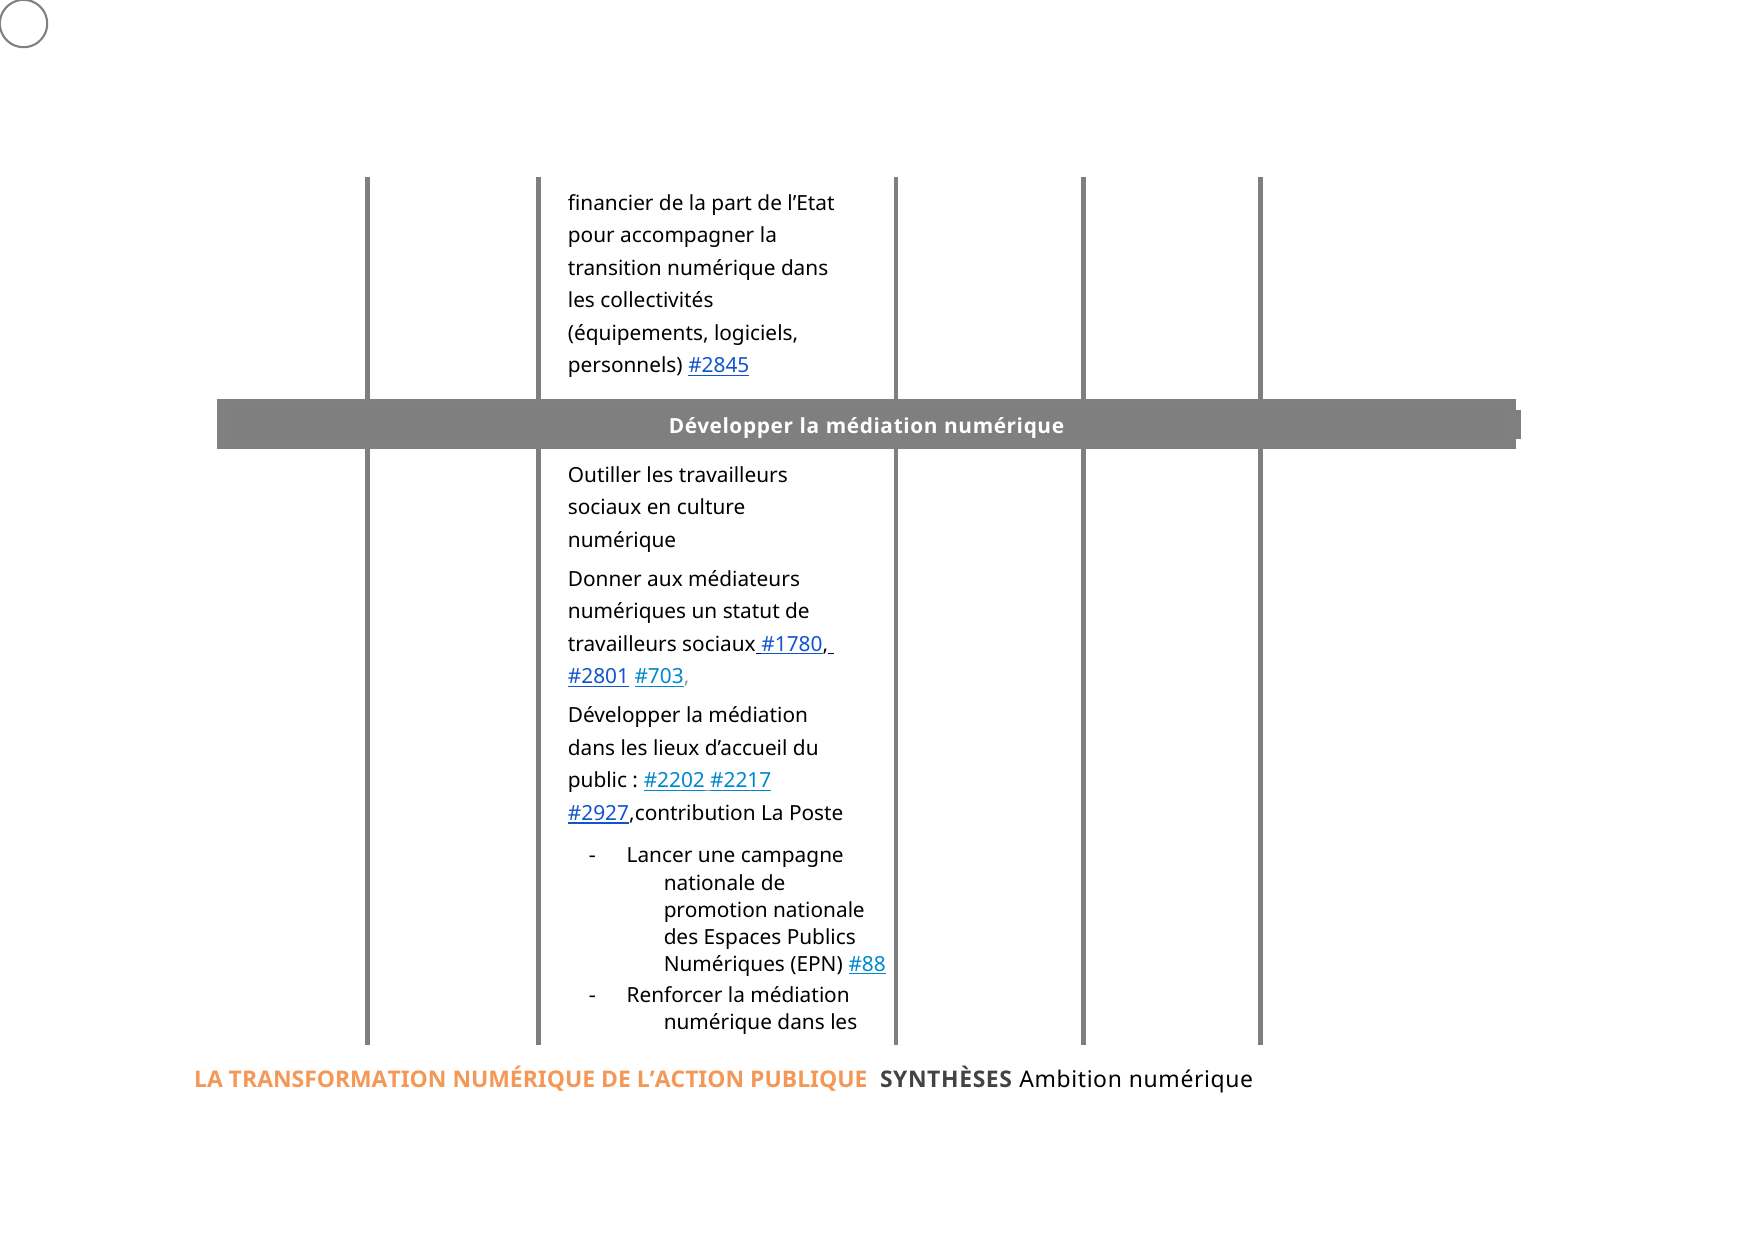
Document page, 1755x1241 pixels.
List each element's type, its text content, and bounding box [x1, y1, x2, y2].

table_cell [1263, 449, 1516, 1045]
table_cell [898, 177, 1081, 399]
table_cell [1086, 177, 1258, 399]
table_cell financier de la part de l’Etat pour accompagner la transition numérique dans les collectivités (équipements, logiciels, personnels) #2845 [541, 177, 894, 399]
table_cell [370, 449, 536, 1045]
table_cell [217, 449, 365, 1045]
table_cell [370, 177, 536, 399]
table_cell [898, 449, 1081, 1045]
table_cell [1516, 449, 1521, 1045]
table_cell [1516, 399, 1521, 410]
table_cell [217, 177, 365, 399]
table_cell [1516, 177, 1521, 399]
table_cell [1516, 439, 1521, 449]
table_cell [1086, 449, 1258, 1045]
table_cell [1263, 177, 1516, 399]
table_cell Outiller les travailleurs sociaux en culture numérique Donner aux médiateurs numériques un statut de travailleurs sociaux #1780, #2801 #703, Développer la médiation dans les lieux d’accueil du public : #2202 #2217 #2927,contribution La Poste Lancer une campagne nationale de promotion nationale des Espaces Publics Numériques (EPN) #88 Renforcer la médiation numérique dans les [541, 449, 894, 1045]
table_cell Développer la médiation numérique [217, 399, 1516, 449]
